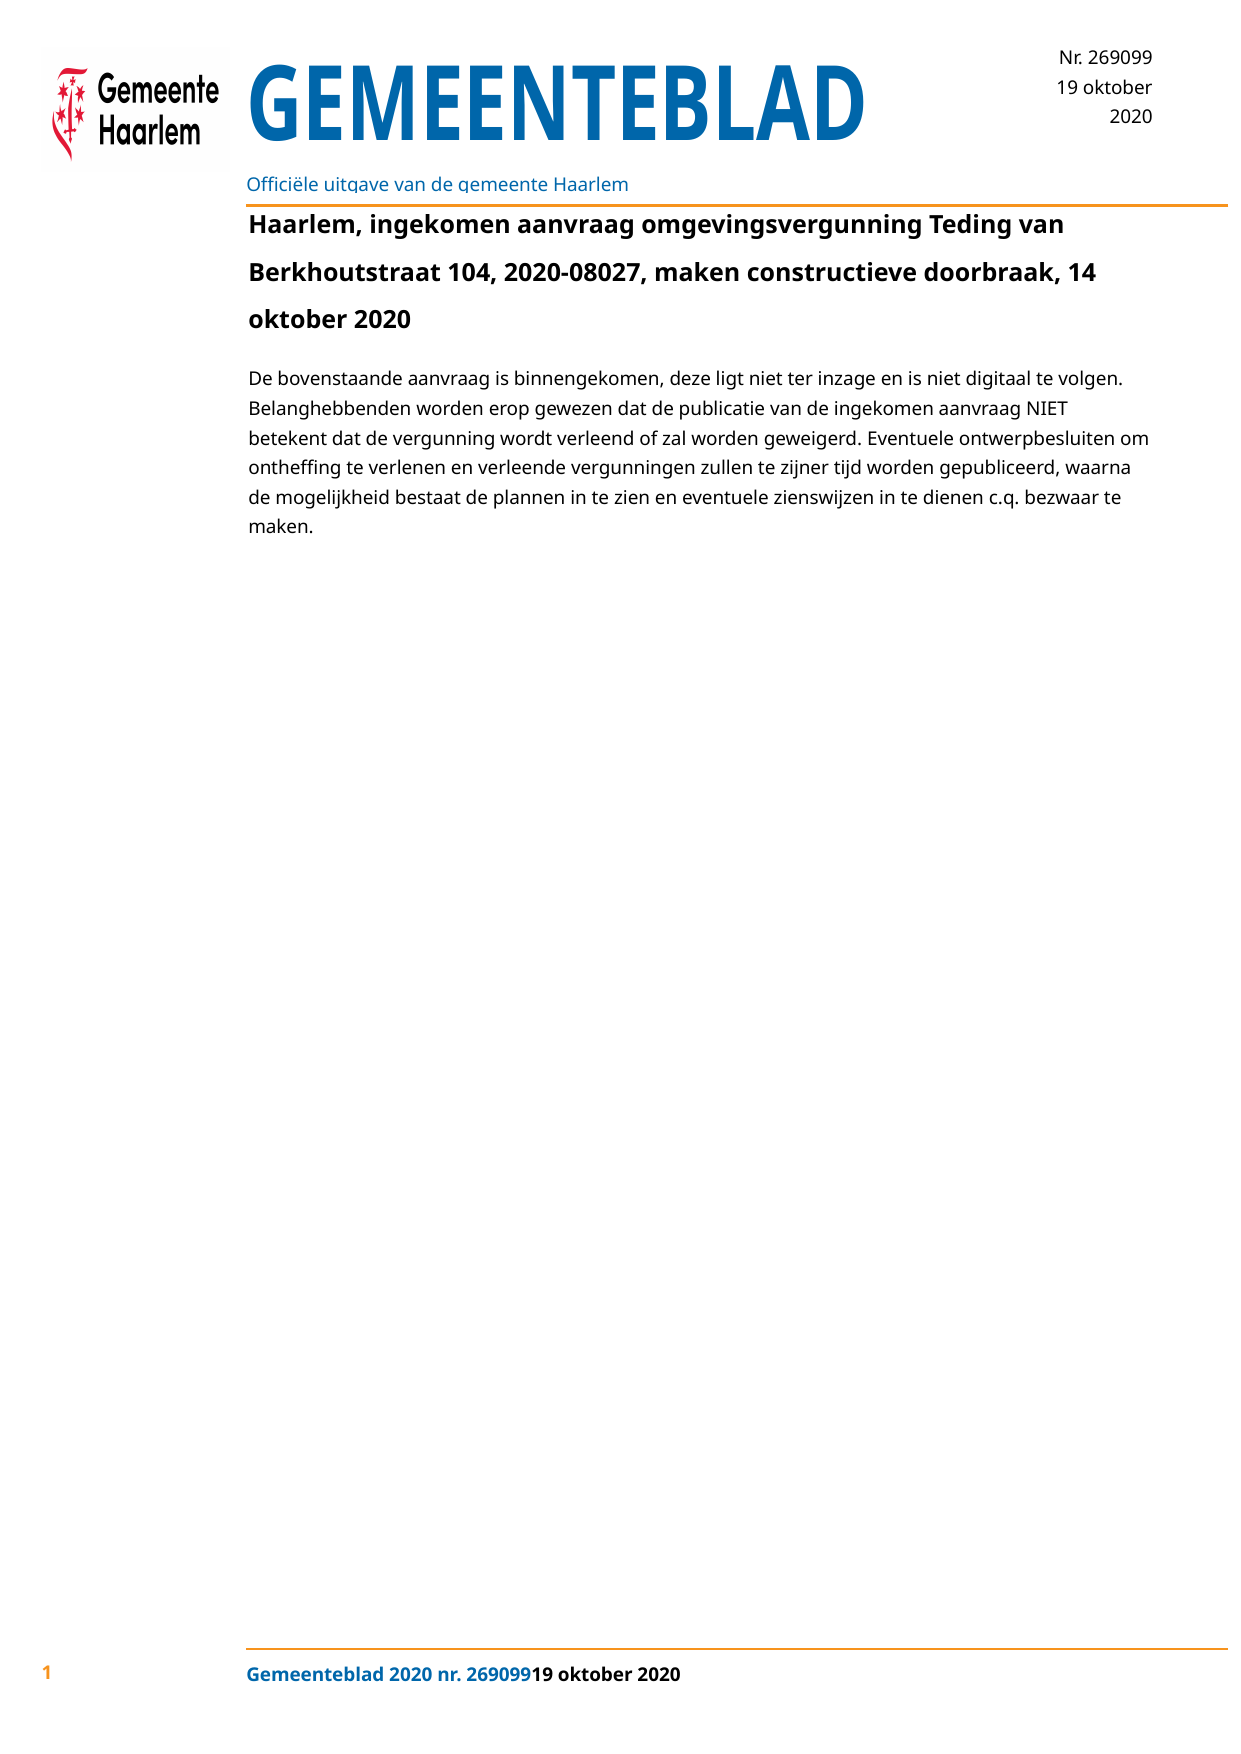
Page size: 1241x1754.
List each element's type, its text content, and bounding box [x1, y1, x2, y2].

picture [41, 47, 231, 172]
text De bovenstaande aanvraag is binnengekomen, deze ligt niet ter inzage en is niet digitaal te volgen. Belanghebbenden worden erop gewezen dat de publicatie van de ingekomen aanvraag NIET betekent dat de vergunning wordt verleend of zal worden geweigerd. Eventuele ontwerpbesluiten om ontheffing te verlenen en verleende vergunningen zullen te zijner tijd worden gepubliceerd, waarna de mogelijkheid bestaat de plannen in te zien en eventuele zienswijzen in te dienen c.q. bezwaar te maken. [248, 366, 1152, 539]
text Haarlem, ingekomen aanvraag omgevingsvergunning Teding van Berkhoutstraat 104, 2020-08027, maken constructieve doorbraak, 14 oktober 2020 [248, 207, 1152, 336]
